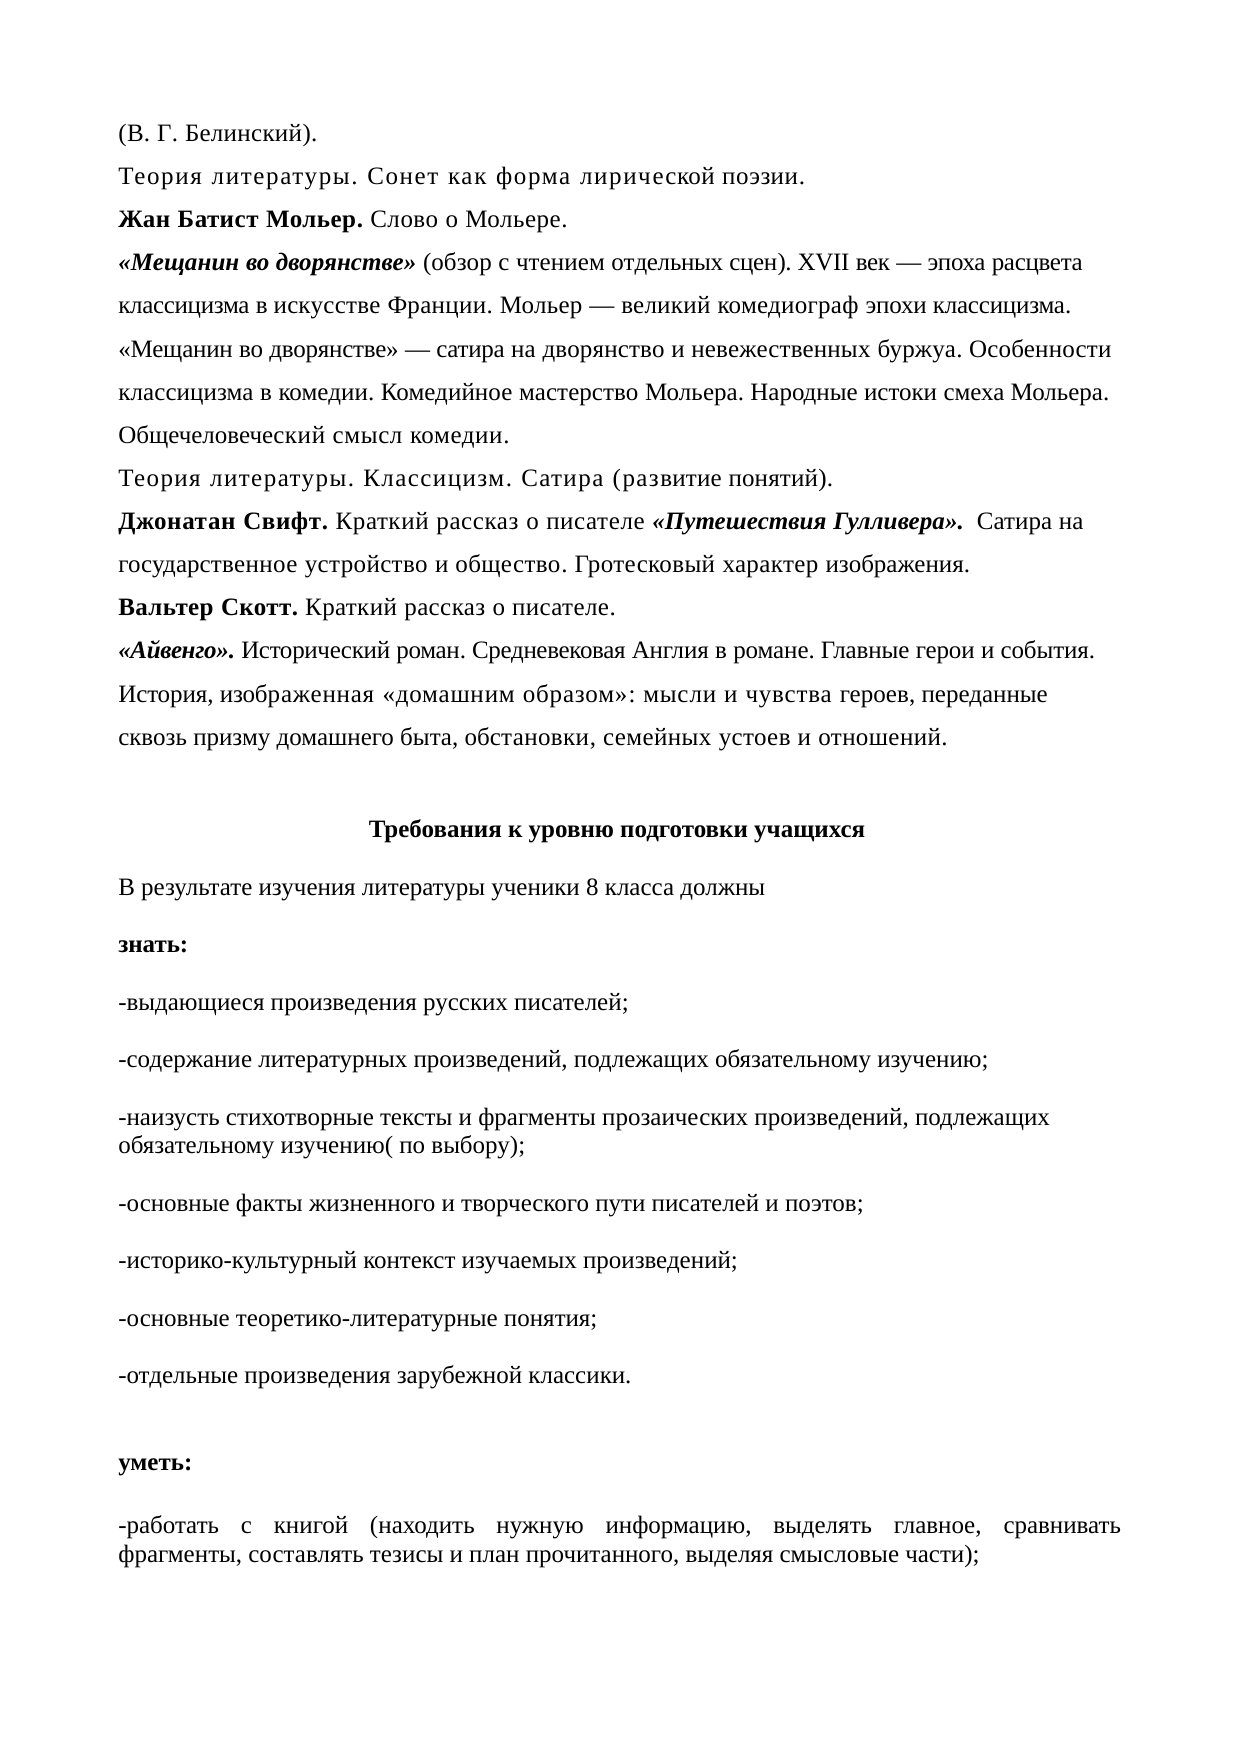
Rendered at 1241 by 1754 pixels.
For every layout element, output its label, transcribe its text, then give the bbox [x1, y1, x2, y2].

text (В. Г. Белинский). [118, 118, 1122, 147]
text Требования к уровню подготовки учащихся [118, 814, 1122, 843]
text «Мещанин во дворянстве» (обзор с чтением от­дельных сцен). XVII век — эпоха расцвета классицизма в искусстве Франции. Мольер — великий комедиограф эпохи классицизма. «Мещанин во дворянстве» — сатира на дворянство и невежественных буржуа. Особенности классицизма в комедии. Комедийное мастерство Моль­ера. Народные истоки смеха Мольера. Общечеловече­ский смысл комедии. [118, 247, 1122, 449]
text Жан Батист Мольер. Слово о Мольере. [118, 204, 1122, 233]
text -выдающиеся произведения русских писателей; [118, 987, 1122, 1016]
text Теория литературы. Классицизм. Сатира (раз­витие понятий). [118, 463, 1122, 492]
text Джонатан Свифт. Краткий рассказ о писателе «Путешествия Гулливера». Сатира на государст­венное устройство и общество. Гротесковый характер изображения. [118, 506, 1122, 578]
text «Айвенго». Исторический роман. Средневековая Ан­глия в романе. Главные герои и события. История, изоб­раженная «домашним образом»: мысли и чувства героев, переданные сквозь призму домашнего быта, об­становки, семейных устоев и отношений. [118, 636, 1122, 751]
text -основные факты жизненного и творческого пути писателей и поэтов; [118, 1188, 1122, 1217]
text Вальтер Скотт. Краткий рассказ о писателе. [118, 592, 1122, 621]
text В результате изучения литературы ученики 8 класса должны [118, 872, 1122, 901]
text -отдельные произведения зарубежной классики. [118, 1361, 1122, 1389]
text Теория литературы. Сонет как форма лириче­ской поэзии. [118, 161, 1122, 190]
text -историко-культурный контекст изучаемых произведений; [118, 1246, 1122, 1274]
text -содержание литературных произведений, подлежащих обязательному изучению; [118, 1044, 1122, 1073]
text -основные теоретико-литературные понятия; [118, 1303, 1122, 1332]
text -наизусть стихотворные тексты и фрагменты прозаических произведений, подлежащих обязательному изучению( по выбору); [118, 1102, 1122, 1159]
list -работать с книгой (находить нужную информацию, выделять главное, сравнивать фрагменты, составлять тезисы и план прочитанного, выделяя смысловые части); [59, 1511, 1122, 1568]
text знать: [118, 929, 1122, 958]
text уметь: [118, 1447, 1122, 1476]
